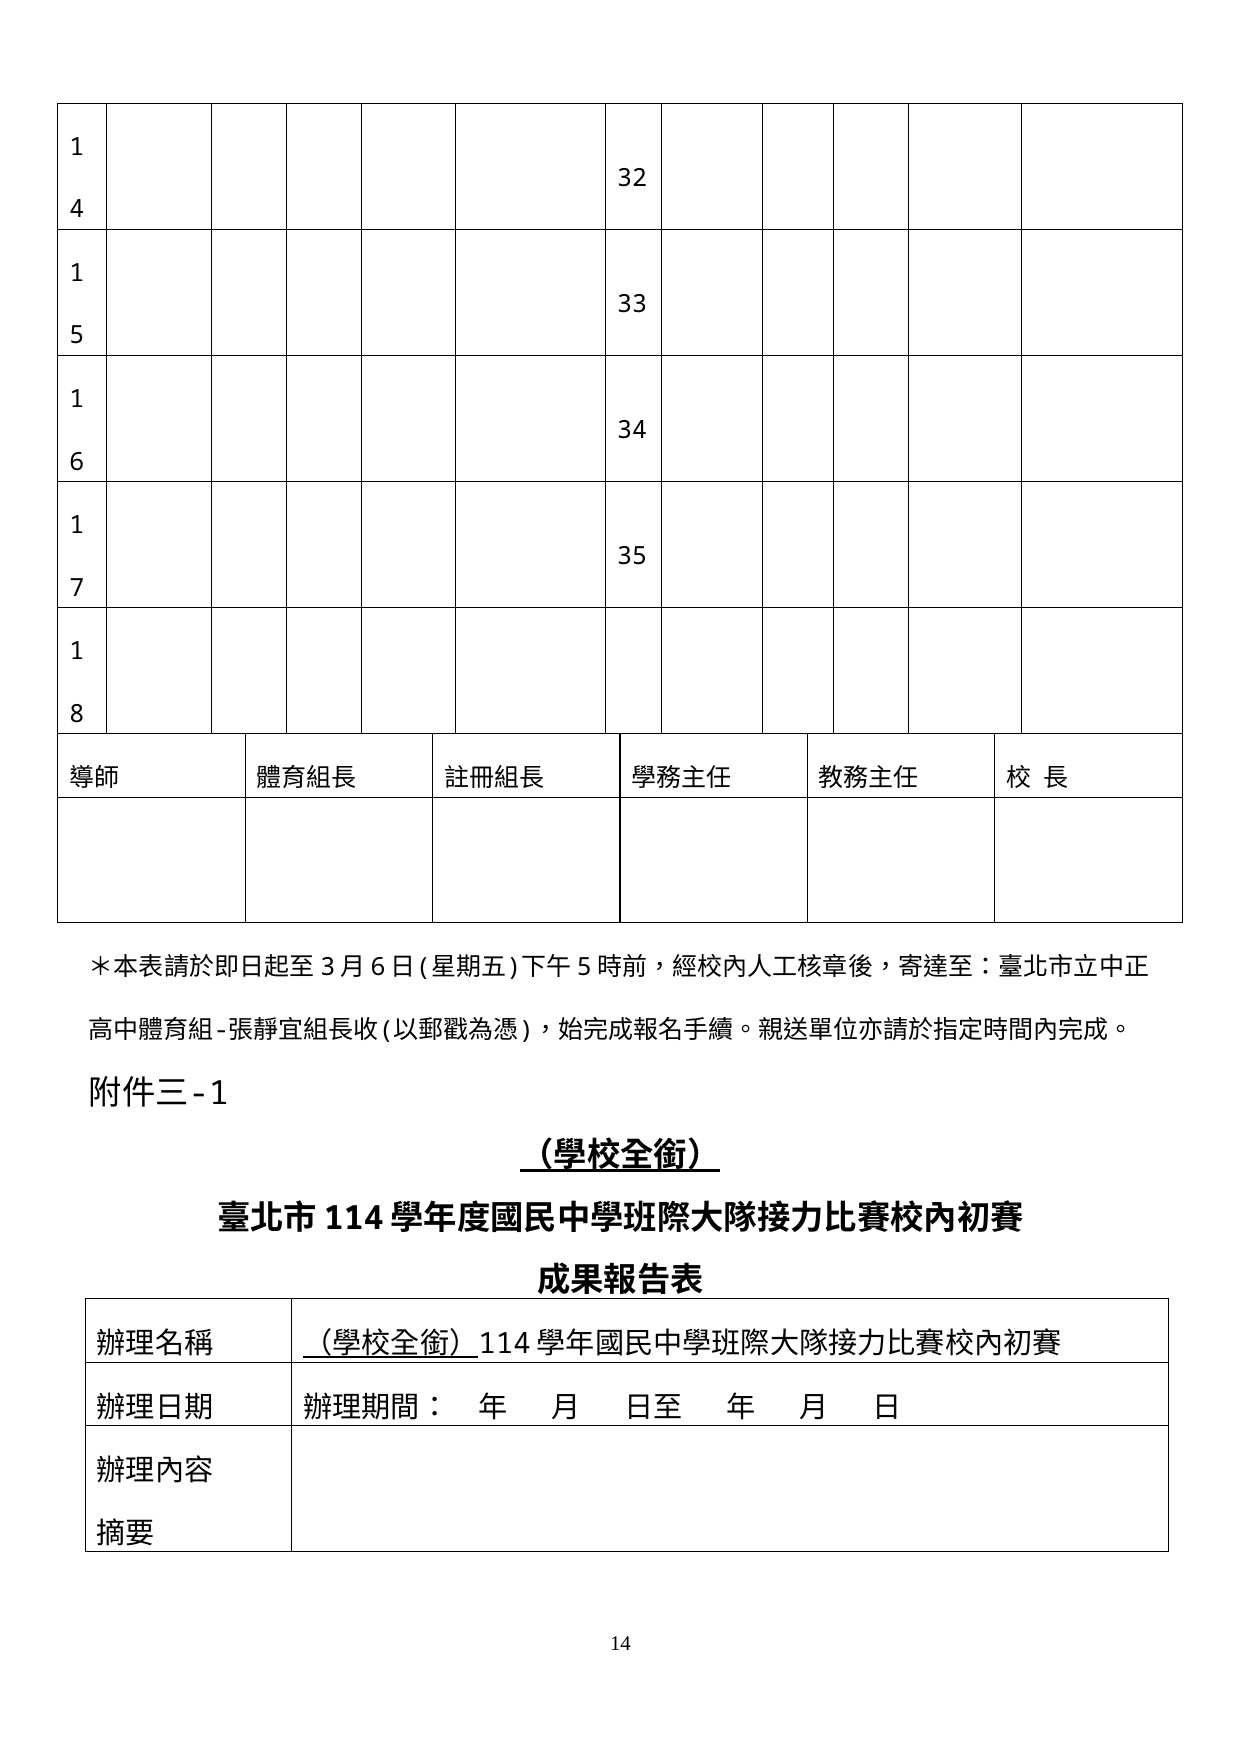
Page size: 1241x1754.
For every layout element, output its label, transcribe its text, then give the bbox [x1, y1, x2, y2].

table_cell [287, 356, 361, 481]
table_header 辦理名稱 [86, 1299, 291, 1362]
table_cell 辦理期間： 年 月 日至 年 月 日 [292, 1363, 1168, 1425]
table_cell [621, 798, 807, 922]
table_cell [995, 798, 1182, 922]
table_cell [107, 608, 211, 733]
table_cell [456, 230, 605, 355]
table_cell 校 長 [995, 734, 1182, 797]
table_cell 15 [58, 230, 106, 355]
table_cell [212, 104, 286, 229]
table_cell [662, 230, 762, 355]
table_cell 體育組長 [246, 734, 432, 797]
table_cell [456, 608, 605, 733]
table_cell [909, 356, 1021, 481]
table_cell [808, 798, 994, 922]
text （學校全銜） [89, 1111, 1152, 1173]
table_cell [909, 230, 1021, 355]
table_cell [662, 104, 762, 229]
table_cell 導師 [58, 734, 245, 797]
table_cell [107, 230, 211, 355]
table_cell [834, 104, 908, 229]
table_cell [662, 482, 762, 607]
table_cell [1022, 608, 1182, 733]
table_cell [763, 104, 833, 229]
table_cell [212, 356, 286, 481]
table_cell [362, 230, 455, 355]
table_cell [606, 608, 661, 733]
table_cell 33 [606, 230, 661, 355]
table_cell 18 [58, 608, 106, 733]
table_cell [58, 798, 245, 922]
table_cell [287, 608, 361, 733]
table_cell [287, 482, 361, 607]
table_cell [362, 482, 455, 607]
table_cell [287, 230, 361, 355]
table_cell [292, 1426, 1168, 1551]
table_cell [834, 608, 908, 733]
table_cell [763, 482, 833, 607]
table_cell [456, 356, 605, 481]
table_cell [909, 104, 1021, 229]
table_cell 14 [58, 104, 106, 229]
table_cell [107, 356, 211, 481]
table_cell 教務主任 [808, 734, 994, 797]
table_cell [662, 356, 762, 481]
table_cell [362, 104, 455, 229]
table_cell 學務主任 [621, 734, 807, 797]
table_cell [909, 482, 1021, 607]
table_cell [909, 608, 1021, 733]
table_cell 辦理內容 摘要 [86, 1426, 291, 1551]
table_cell [1022, 356, 1182, 481]
table_cell 17 [58, 482, 106, 607]
table_cell [834, 356, 908, 481]
table_cell [107, 104, 211, 229]
table_cell [763, 608, 833, 733]
table_cell [212, 230, 286, 355]
table_cell [834, 482, 908, 607]
table_cell 35 [606, 482, 661, 607]
table_cell [107, 482, 211, 607]
table_cell [834, 230, 908, 355]
table_cell 辦理日期 [86, 1363, 291, 1425]
table_cell 16 [58, 356, 106, 481]
table_cell [1022, 482, 1182, 607]
table_cell [433, 798, 619, 922]
table_cell [212, 482, 286, 607]
table_cell 32 [606, 104, 661, 229]
table_cell [763, 230, 833, 355]
table_cell [362, 608, 455, 733]
table_cell [1022, 104, 1182, 229]
table_cell 註冊組長 [433, 734, 619, 797]
table_cell [1022, 230, 1182, 355]
text 附件三-1 [89, 1048, 1152, 1111]
table_cell [456, 482, 605, 607]
table_cell [212, 608, 286, 733]
table_cell [246, 798, 432, 922]
text ＊本表請於即日起至3月6日(星期五)下午5時前，經校內人工核章後，寄達至：臺北市立中正高中體育組-張靜宜組長收(以郵戳為憑)，始完成報名手續。親送單位亦請於指定時間內完成。 [89, 923, 1152, 1048]
table_cell [662, 608, 762, 733]
table_cell 34 [606, 356, 661, 481]
table_cell [287, 104, 361, 229]
table_cell [763, 356, 833, 481]
table_cell [456, 104, 605, 229]
text 臺北市114學年度國民中學班際大隊接力比賽校內初賽 [89, 1173, 1152, 1236]
table_cell [362, 356, 455, 481]
text 成果報告表 [89, 1236, 1152, 1298]
table_header （學校全銜）114學年國民中學班際大隊接力比賽校內初賽 [292, 1299, 1168, 1362]
